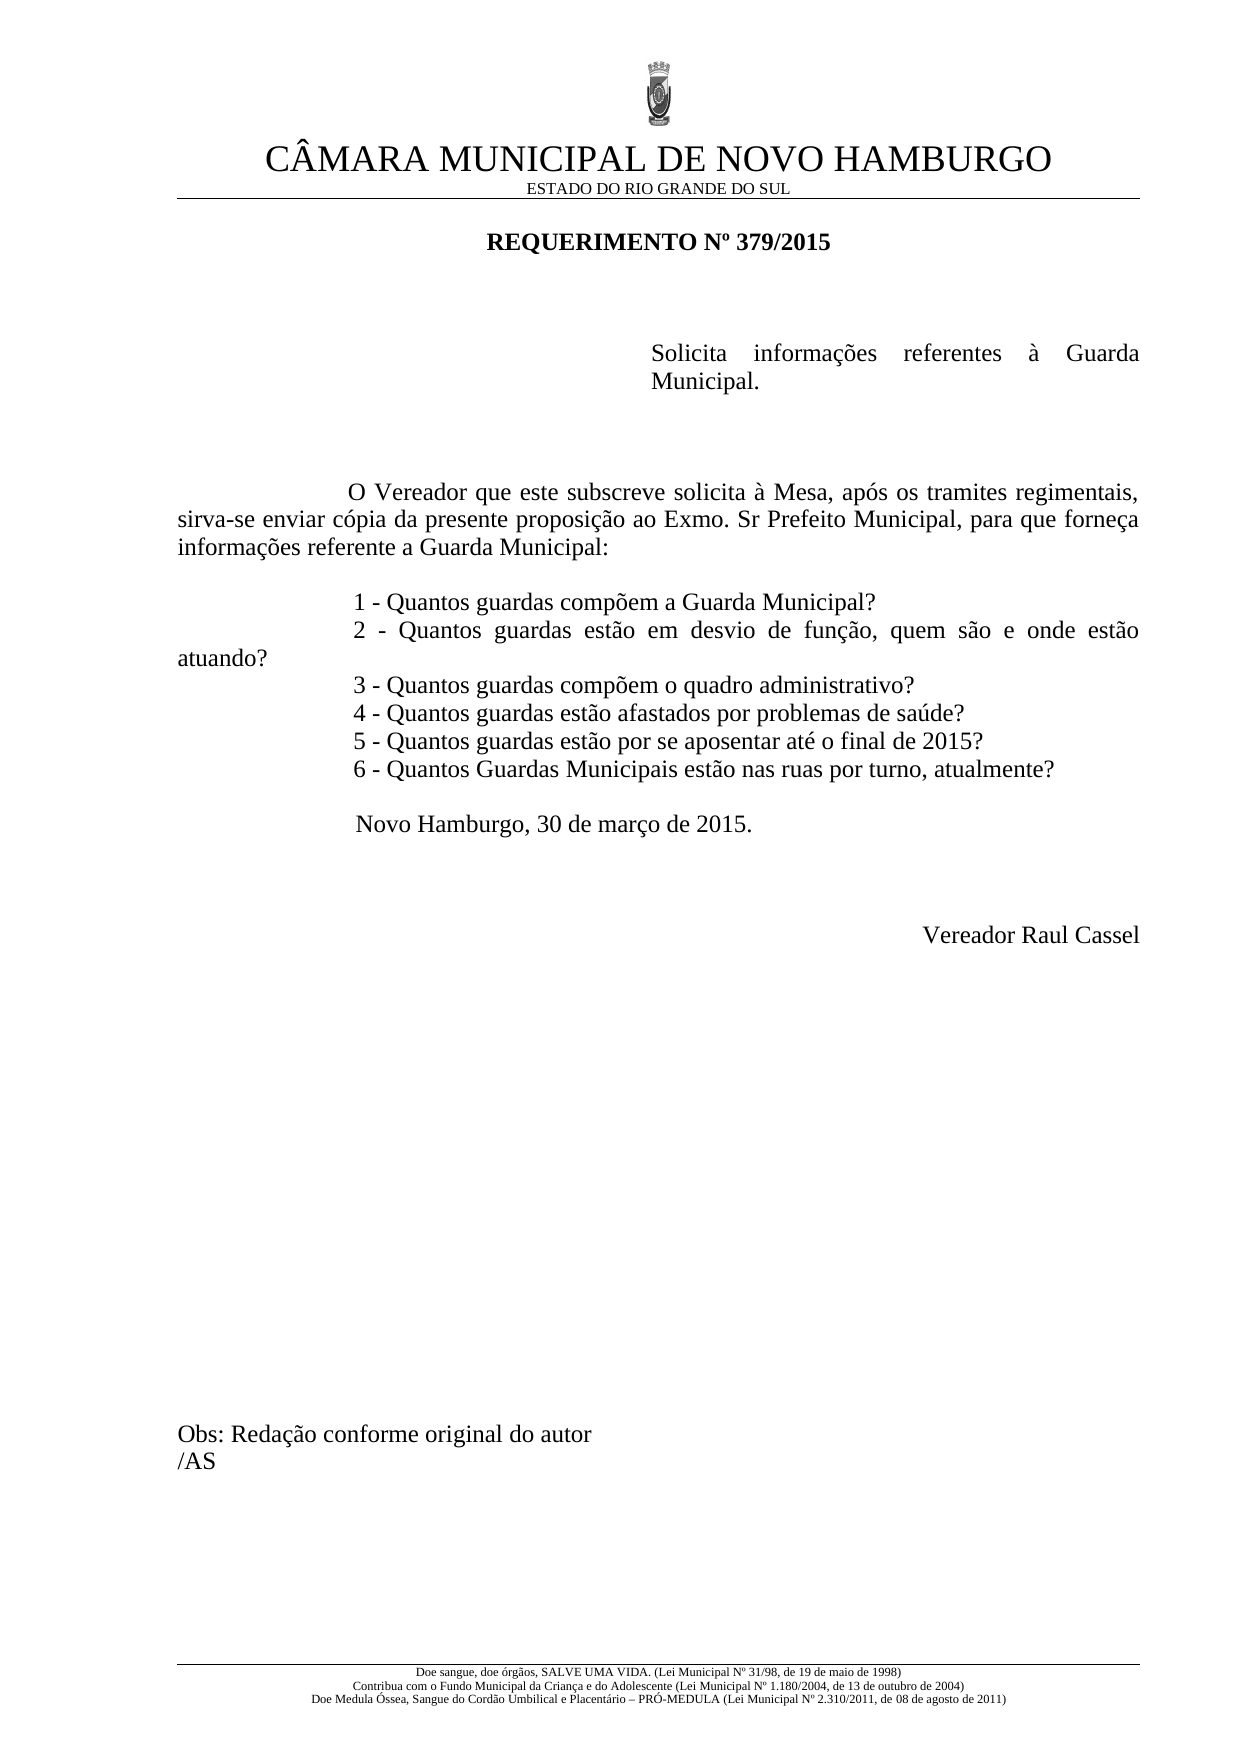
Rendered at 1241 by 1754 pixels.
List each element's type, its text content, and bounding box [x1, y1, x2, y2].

text Vereador Raul Cassel [177, 921, 1140, 949]
text 6 - Quantos Guardas Municipais estão nas ruas por turno, atualmente? [177, 755, 1140, 782]
text 1 - Quantos guardas compõem a Guarda Municipal? [177, 588, 1140, 616]
text Novo Hamburgo, 30 de março de 2015. [177, 810, 1140, 838]
text REQUERIMENTO Nº 379/2015 [177, 228, 1140, 256]
text 5 - Quantos guardas estão por se aposentar até o final de 2015? [177, 727, 1140, 755]
text Obs: Redação conforme original do autor [177, 1420, 1140, 1447]
text Solicita informações referentes à Guarda Municipal. [651, 339, 1140, 394]
text 4 - Quantos guardas estão afastados por problemas de saúde? [177, 699, 1140, 727]
text 3 - Quantos guardas compõem o quadro administrativo? [177, 672, 1140, 699]
text O Vereador que este subscreve solicita à Mesa, após os tramites regimentais, sirva-se enviar cópia da presente proposição ao Exmo. Sr Prefeito Municipal, para que forneça informações referente a Guarda Municipal: [177, 478, 1140, 561]
text /AS [177, 1447, 1140, 1475]
text 2 - Quantos guardas estão em desvio de função, quem são e onde estão atuando? [177, 616, 1140, 672]
